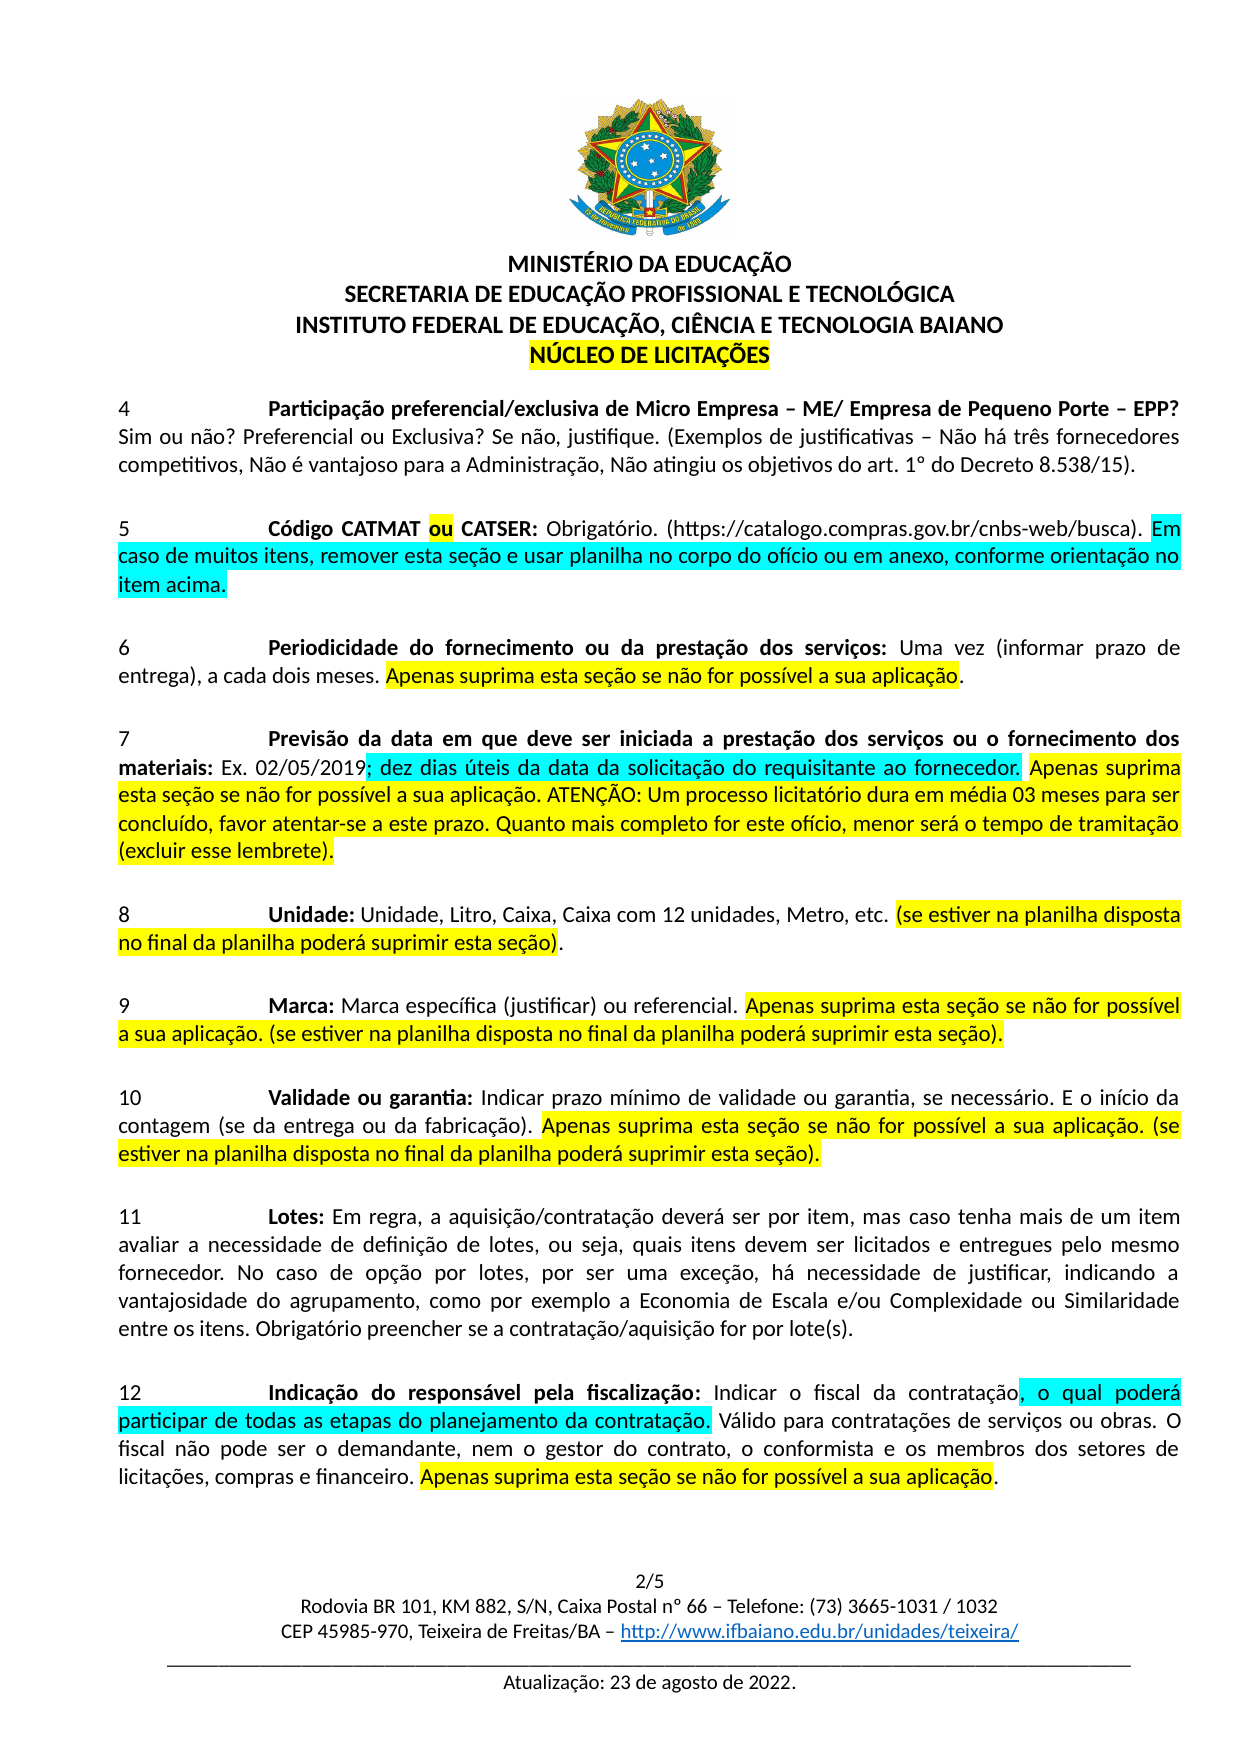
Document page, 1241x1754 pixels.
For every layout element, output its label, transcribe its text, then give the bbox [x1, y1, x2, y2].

list Marca: Marca específica (justificar) ou referencial. Apenas suprima esta seção se não for possível a sua aplicação. (se estiver na planilha disposta no final da planilha poderá suprimir esta seção). [118, 992, 1181, 1048]
list Validade ou garantia: Indicar prazo mínimo de validade ou garantia, se necessário. E o início da contagem (se da entrega ou da fabricação). Apenas suprima esta seção se não for possível a sua aplicação. (se estiver na planilha disposta no final da planilha poderá suprimir esta seção). [118, 1083, 1181, 1167]
list Lotes: Em regra, a aquisição/contratação deverá ser por item, mas caso tenha mais de um item avaliar a necessidade de definição de lotes, ou seja, quais itens devem ser licitados e entregues pelo mesmo fornecedor. No caso de opção por lotes, por ser uma exceção, há necessidade de justificar, indicando a vantajosidade do agrupamento, como por exemplo a Economia de Escala e/ou Complexidade ou Similaridade entre os itens. Obrigatório preencher se a contratação/aquisição for por lote(s). [118, 1202, 1181, 1343]
list Previsão da data em que deve ser iniciada a prestação dos serviços ou o fornecimento dos materiais: Ex. 02/05/2019; dez dias úteis da data da solicitação do requisitante ao fornecedor. Apenas suprima esta seção se não for possível a sua aplicação. ATENÇÃO: Um processo licitatório dura em média 03 meses para ser concluído, favor atentar-se a este prazo. Quanto mais completo for este ofício, menor será o tempo de tramitação (excluir esse lembrete). [118, 724, 1181, 865]
picture [563, 95, 736, 240]
list Código CATMAT ou CATSER: Obrigatório. (https://catalogo.compras.gov.br/cnbs-web/busca). Em caso de muitos itens, remover esta seção e usar planilha no corpo do ofício ou em anexo, conforme orientação no item acima. [118, 514, 1181, 598]
list Participação preferencial/exclusiva de Micro Empresa – ME/ Empresa de Pequeno Porte – EPP? Sim ou não? Preferencial ou Exclusiva? Se não, justifique. (Exemplos de justificativas – Não há três fornecedores competitivos, Não é vantajoso para a Administração, Não atingiu os objetivos do art. 1º do Decreto 8.538/15). [118, 394, 1181, 478]
list Periodicidade do fornecimento ou da prestação dos serviços: Uma vez (informar prazo de entrega), a cada dois meses. Apenas suprima esta seção se não for possível a sua aplicação. [118, 633, 1181, 689]
list Indicação do responsável pela fiscalização: Indicar o fiscal da contratação, o qual poderá participar de todas as etapas do planejamento da contratação. Válido para contratações de serviços ou obras. O fiscal não pode ser o demandante, nem o gestor do contrato, o conformista e os membros dos setores de licitações, compras e financeiro. Apenas suprima esta seção se não for possível a sua aplicação. [118, 1378, 1181, 1490]
list Unidade: Unidade, Litro, Caixa, Caixa com 12 unidades, Metro, etc. (se estiver na planilha disposta no final da planilha poderá suprimir esta seção). [118, 900, 1181, 956]
